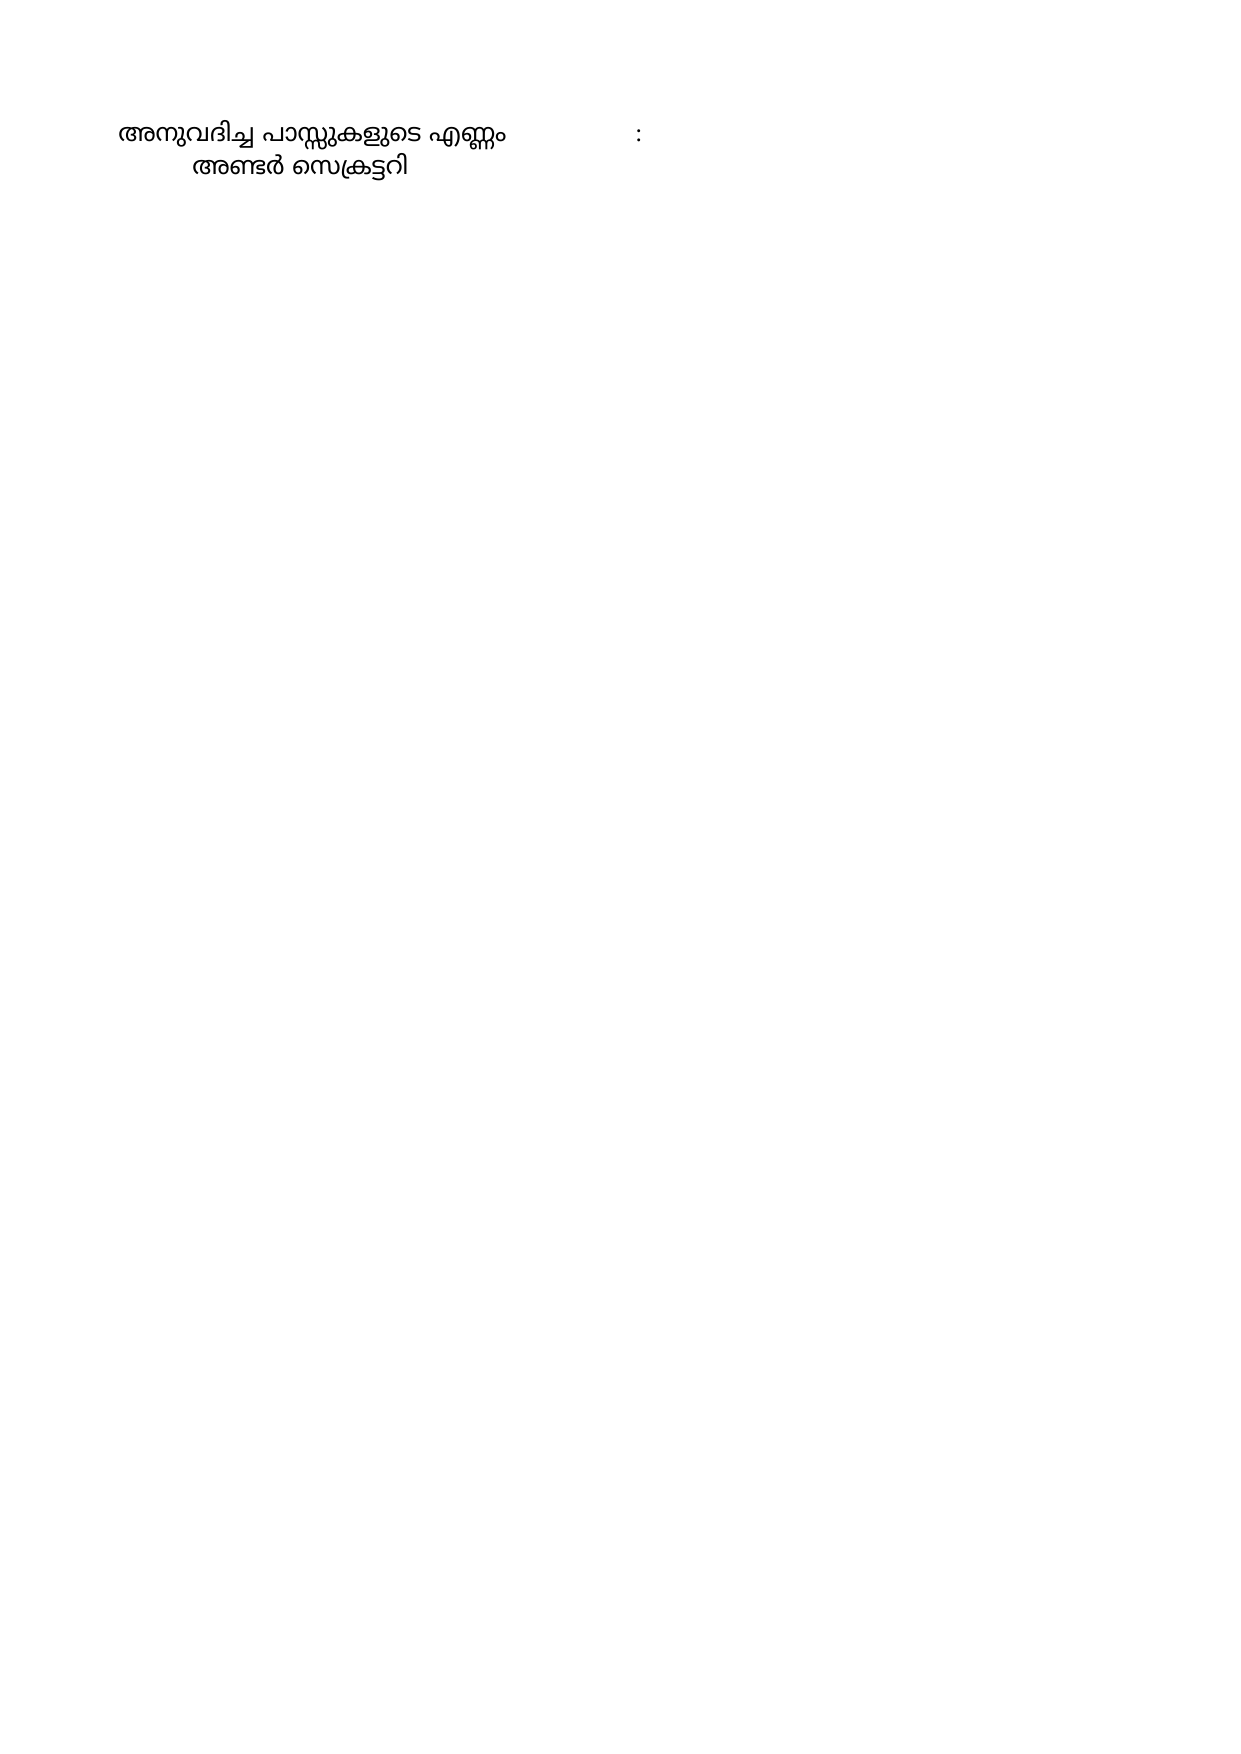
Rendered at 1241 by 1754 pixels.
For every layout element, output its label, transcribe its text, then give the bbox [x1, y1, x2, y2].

text അനുവദിച്ച പാസ്സുകളുടെ എണ്ണം : അണ്ടര്‍ സെക്രട്ടറി [118, 118, 1122, 184]
